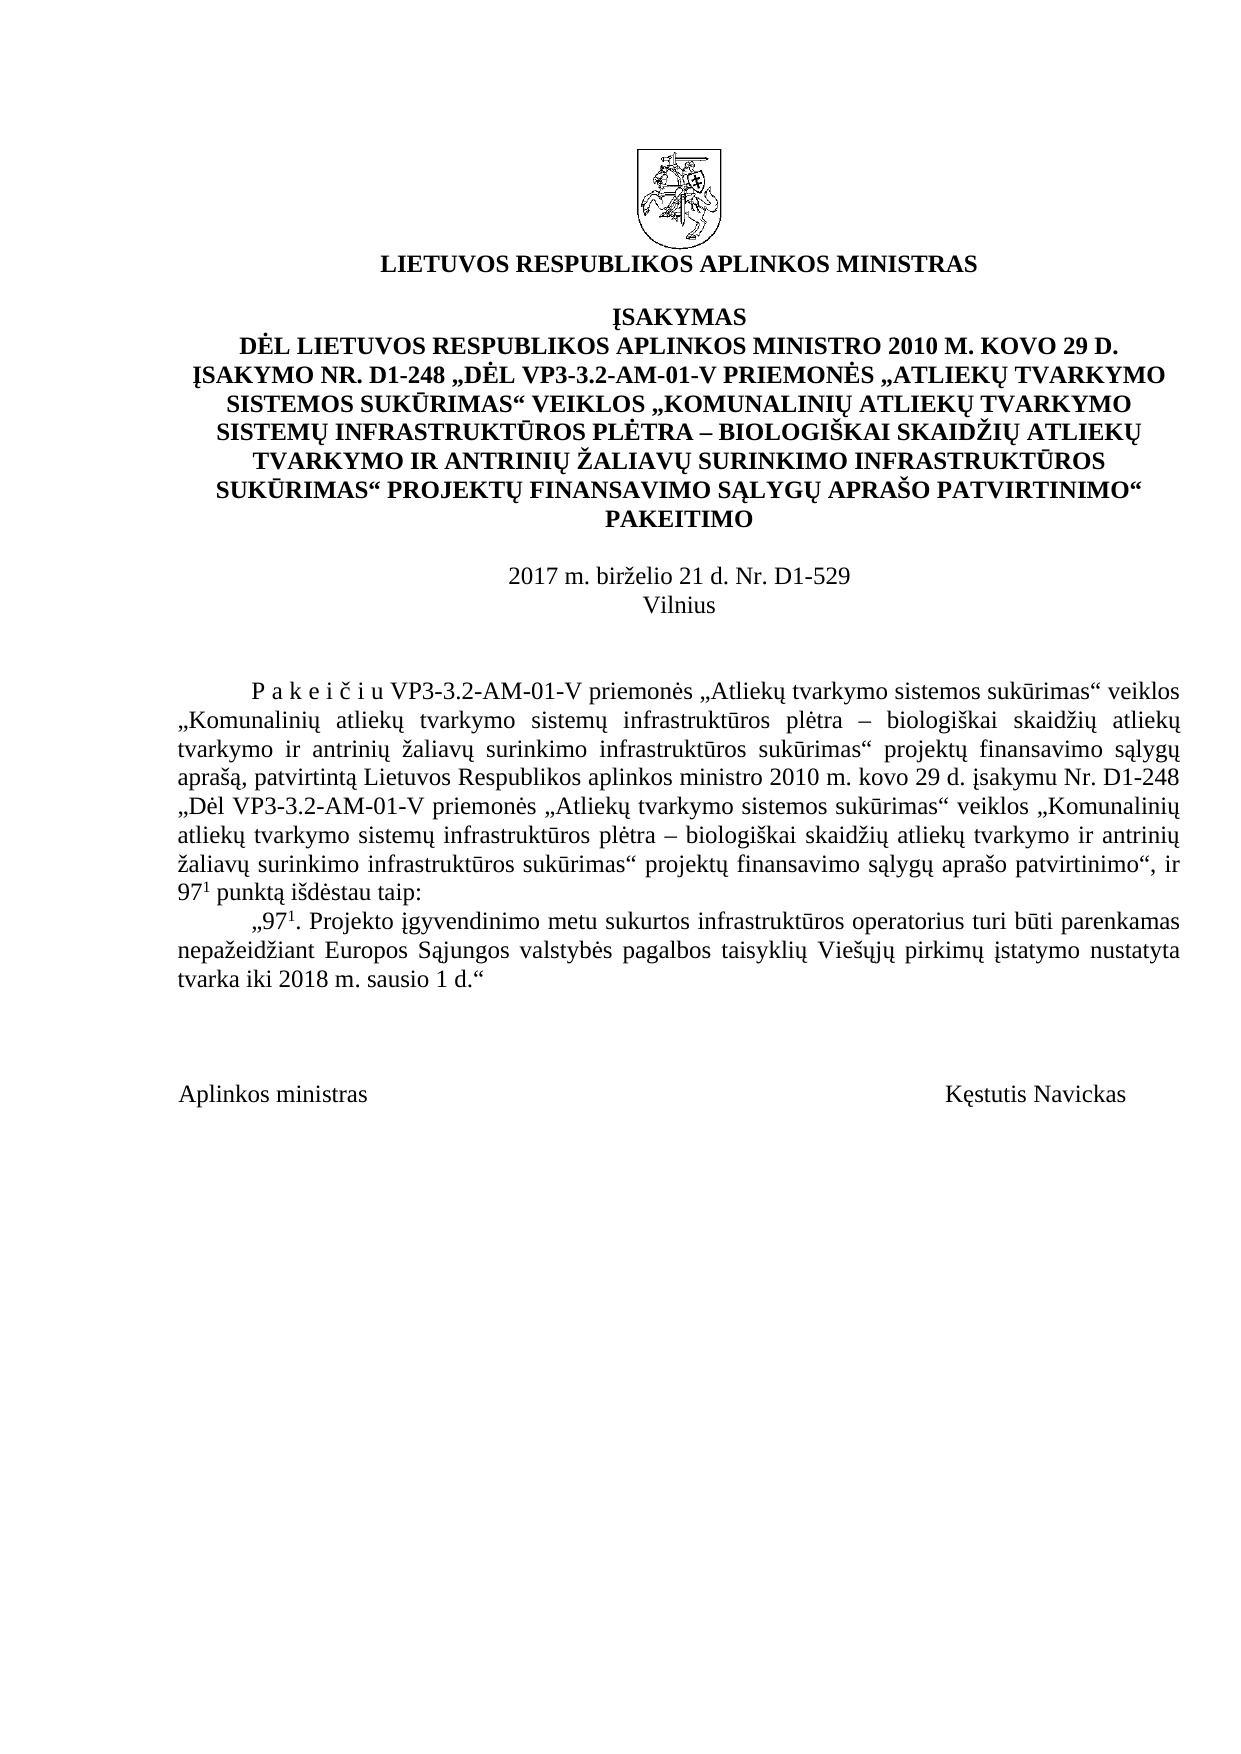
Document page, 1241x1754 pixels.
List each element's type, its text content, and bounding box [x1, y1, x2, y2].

text DĖL LIETUVOS RESPUBLIKOS APLINKOS MINISTRO 2010 M. KOVO 29 D. ĮSAKYMO NR. D1-248 „DĖL VP3-3.2-AM-01-V PRIEMONĖS „ATLIEKŲ TVARKYMO SISTEMOS SUKŪRIMAS“ veiklos „Komunalinių atliekų tvarkymo sistemų infrastruktūros plėtra – biologiškai skaidžių atliekų tvarkymo ir antrinių žaliavų surinkimo infrastruktūros sukūrimas“ PROJEKTŲ FINANSAVIMO SĄLYGŲ APRAŠO PATVIRTINIMO“ PAKEITIMO [177, 331, 1181, 532]
text Vilnius [177, 590, 1181, 619]
text LIETUVOS RESPUBLIKOS APLINKOS MINISTRAS [177, 249, 1181, 278]
text 2017 m. birželio 21 d. Nr. D1-529 [177, 561, 1181, 590]
text Aplinkos ministras Kęstutis Navickas [178, 1079, 1177, 1107]
text „971. Projekto įgyvendinimo metu sukurtos infrastruktūros operatorius turi būti parenkamas nepažeidžiant Europos Sąjungos valstybės pagalbos taisyklių Viešųjų pirkimų įstatymo nustatyta tvarka iki 2018 m. sausio 1 d.“ [177, 906, 1181, 992]
text ĮSAKYMAS [177, 302, 1181, 331]
text P a k e i č i u VP3-3.2-AM-01-V priemonės „Atliekų tvarkymo sistemos sukūrimas“ veiklos „Komunalinių atliekų tvarkymo sistemų infrastruktūros plėtra – biologiškai skaidžių atliekų tvarkymo ir antrinių žaliavų surinkimo infrastruktūros sukūrimas“ projektų finansavimo sąlygų aprašą, patvirtintą Lietuvos Respublikos aplinkos ministro 2010 m. kovo 29 d. įsakymu Nr. D1-248 „Dėl VP3-3.2-AM-01-V priemonės „Atliekų tvarkymo sistemos sukūrimas“ veiklos „Komunalinių atliekų tvarkymo sistemų infrastruktūros plėtra – biologiškai skaidžių atliekų tvarkymo ir antrinių žaliavų surinkimo infrastruktūros sukūrimas“ projektų finansavimo sąlygų aprašo patvirtinimo“, ir 971 punktą išdėstau taip: [177, 676, 1181, 906]
